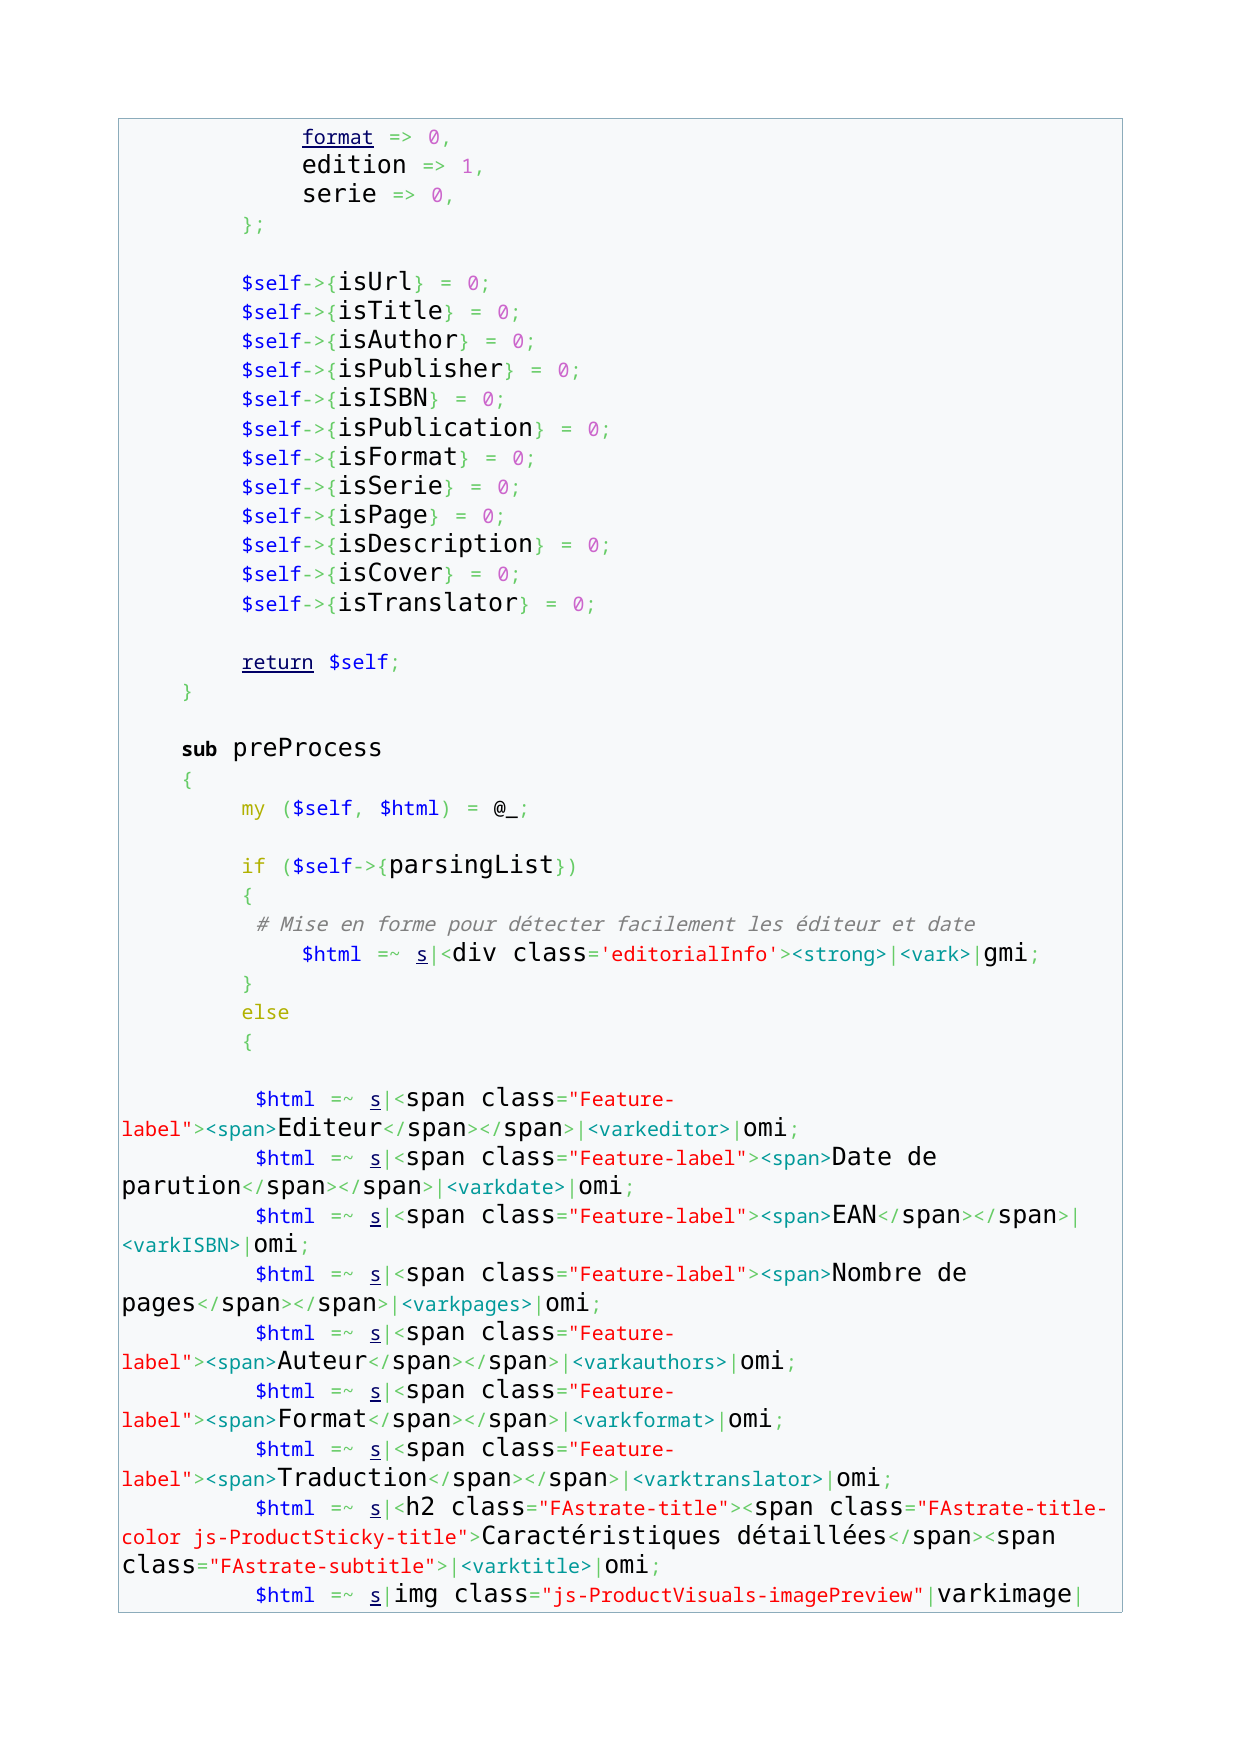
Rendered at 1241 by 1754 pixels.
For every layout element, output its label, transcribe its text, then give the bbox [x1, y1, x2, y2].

table_header format => 0, edition => 1, serie => 0, }; $self->{isUrl} = 0; $self->{isTitle} = 0; $self->{isAuthor} = 0; $self->{isPublisher} = 0; $self->{isISBN} = 0; $self->{isPublication} = 0; $self->{isFormat} = 0; $self->{isSerie} = 0; $self->{isPage} = 0; $self->{isDescription} = 0; $self->{isCover} = 0; $self->{isTranslator} = 0; return $self; } sub preProcess { my ($self, $html) = @_; if ($self->{parsingList}) { # Mise en forme pour détecter facilement les éditeur et date $html =~ s|<div class='editorialInfo'><strong>|<vark>|gmi; } else { $html =~ s|<span class="Feature-label"><span>Editeur</span></span>|<varkeditor>|omi; $html =~ s|<span class="Feature-label"><span>Date de parution</span></span>|<varkdate>|omi; $html =~ s|<span class="Feature-label"><span>EAN</span></span>|<varkISBN>|omi; $html =~ s|<span class="Feature-label"><span>Nombre de pages</span></span>|<varkpages>|omi; $html =~ s|<span class="Feature-label"><span>Auteur</span></span>|<varkauthors>|omi; $html =~ s|<span class="Feature-label"><span>Format</span></span>|<varkformat>|omi; $html =~ s|<span class="Feature-label"><span>Traduction</span></span>|<varktranslator>|omi; $html =~ s|<h2 class="FAstrate-title"><span class="FAstrate-title-color js-ProductSticky-title">Caractéristiques détaillées</span><span class="FAstrate-subtitle">|<varktitle>|omi; $html =~ s|img class="js-ProductVisuals-imagePreview"|varkimage| [119, 119, 1122, 1612]
